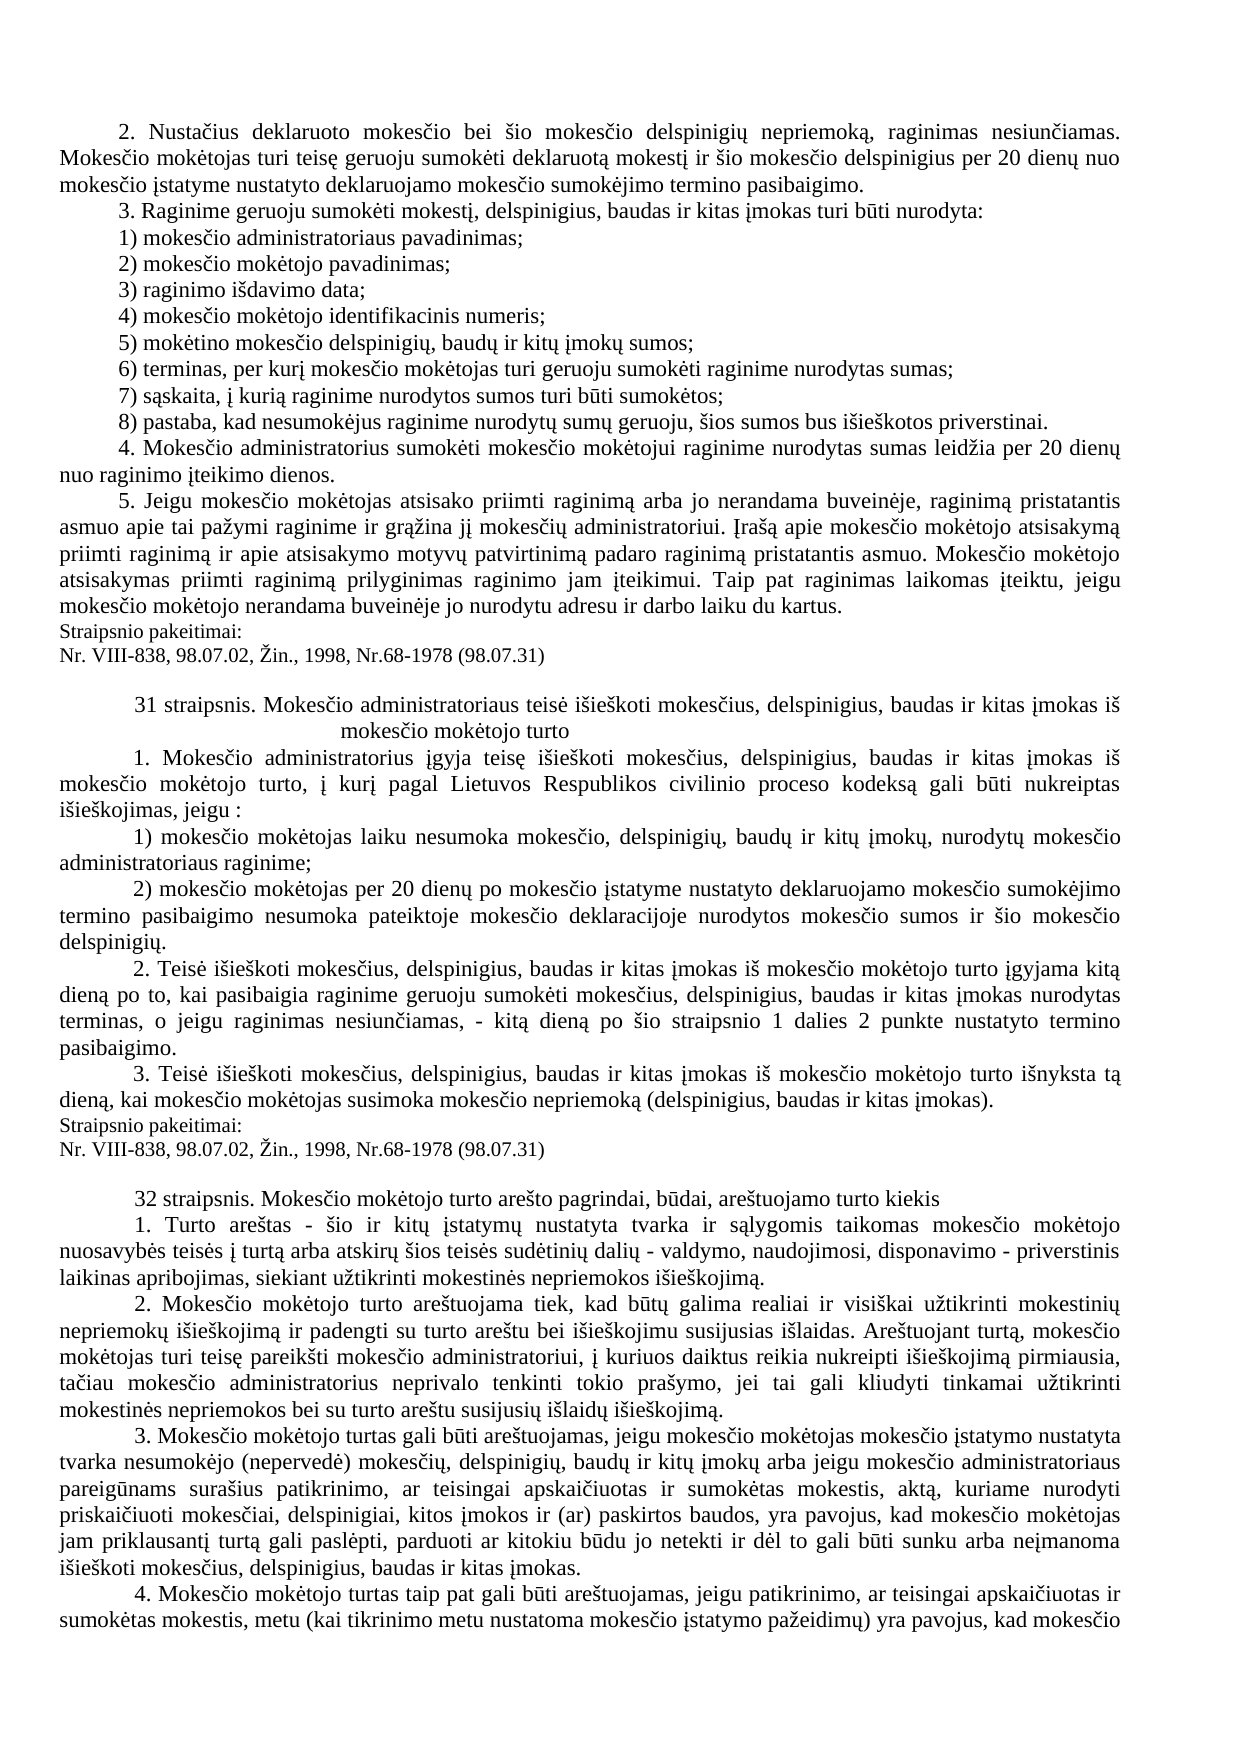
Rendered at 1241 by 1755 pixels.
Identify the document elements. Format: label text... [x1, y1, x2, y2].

text 4) mokesčio mokėtojo identifikacinis numeris; [59, 303, 1122, 329]
text 1) mokesčio administratoriaus pavadinimas; [59, 223, 1122, 250]
text 5. Jeigu mokesčio mokėtojas atsisako priimti raginimą arba jo nerandama buveinėje, raginimą pristatantis asmuo apie tai pažymi raginime ir grąžina jį mokesčių administratoriui. Įrašą apie mokesčio mokėtojo atsisakymą priimti raginimą ir apie atsisakymo motyvų patvirtinimą padaro raginimą pristatantis asmuo. Mokesčio mokėtojo atsisakymas priimti raginimą prilyginimas raginimo jam įteikimui. Taip pat raginimas laikomas įteiktu, jeigu mokesčio mokėtojo nerandama buveinėje jo nurodytu adresu ir darbo laiku du kartus. [59, 487, 1122, 619]
text 1. Turto areštas - šio ir kitų įstatymų nustatyta tvarka ir sąlygomis taikomas mokesčio mokėtojo nuosavybės teisės į turtą arba atskirų šios teisės sudėtinių dalių - valdymo, naudojimosi, disponavimo - priverstinis laikinas apribojimas, siekiant užtikrinti mokestinės nepriemokos išieškojimą. [59, 1211, 1122, 1290]
text 31 straipsnis. Mokesčio administratoriaus teisė išieškoti mokesčius, delspinigius, baudas ir kitas įmokas iš mokesčio mokėtojo turto [134, 691, 1122, 744]
text 4. Mokesčio mokėtojo turtas taip pat gali būti areštuojamas, jeigu patikrinimo, ar teisingai apskaičiuotas ir sumokėtas mokestis, metu (kai tikrinimo metu nustatoma mokesčio įstatymo pažeidimų) yra pavojus, kad mokesčio [59, 1580, 1122, 1633]
text 5) mokėtino mokesčio delspinigių, baudų ir kitų įmokų sumos; [59, 329, 1122, 355]
text 7) sąskaita, į kurią raginime nurodytos sumos turi būti sumokėtos; [59, 382, 1122, 408]
text Straipsnio pakeitimai: [59, 1113, 1122, 1137]
text 1. Mokesčio administratorius įgyja teisę išieškoti mokesčius, delspinigius, baudas ir kitas įmokas iš mokesčio mokėtojo turto, į kurį pagal Lietuvos Respublikos civilinio proceso kodeksą gali būti nukreiptas išieškojimas, jeigu : [59, 744, 1122, 823]
text 2) mokesčio mokėtojas per 20 dienų po mokesčio įstatyme nustatyto deklaruojamo mokesčio sumokėjimo termino pasibaigimo nesumoka pateiktoje mokesčio deklaracijoje nurodytos mokesčio sumos ir šio mokesčio delspinigių. [59, 876, 1122, 954]
text 6) terminas, per kurį mokesčio mokėtojas turi geruoju sumokėti raginime nurodytas sumas; [59, 355, 1122, 382]
text 2) mokesčio mokėtojo pavadinimas; [59, 250, 1122, 276]
text 2. Nustačius deklaruoto mokesčio bei šio mokesčio delspinigių nepriemoką, raginimas nesiunčiamas. Mokesčio mokėtojas turi teisę geruoju sumokėti deklaruotą mokestį ir šio mokesčio delspinigius per 20 dienų nuo mokesčio įstatyme nustatyto deklaruojamo mokesčio sumokėjimo termino pasibaigimo. [59, 118, 1122, 197]
text 2. Mokesčio mokėtojo turto areštuojama tiek, kad būtų galima realiai ir visiškai užtikrinti mokestinių nepriemokų išieškojimą ir padengti su turto areštu bei išieškojimu susijusias išlaidas. Areštuojant turtą, mokesčio mokėtojas turi teisę pareikšti mokesčio administratoriui, į kuriuos daiktus reikia nukreipti išieškojimą pirmiausia, tačiau mokesčio administratorius neprivalo tenkinti tokio prašymo, jei tai gali kliudyti tinkamai užtikrinti mokestinės nepriemokos bei su turto areštu susijusių išlaidų išieškojimą. [59, 1290, 1122, 1422]
text 2. Teisė išieškoti mokesčius, delspinigius, baudas ir kitas įmokas iš mokesčio mokėtojo turto įgyjama kitą dieną po to, kai pasibaigia raginime geruoju sumokėti mokesčius, delspinigius, baudas ir kitas įmokas nurodytas terminas, o jeigu raginimas nesiunčiamas, - kitą dieną po šio straipsnio 1 dalies 2 punkte nustatyto termino pasibaigimo. [59, 954, 1122, 1060]
text 3. Raginime geruoju sumokėti mokestį, delspinigius, baudas ir kitas įmokas turi būti nurodyta: [59, 197, 1122, 223]
text 1) mokesčio mokėtojas laiku nesumoka mokesčio, delspinigių, baudų ir kitų įmokų, nurodytų mokesčio administratoriaus raginime; [59, 823, 1122, 876]
text 3) raginimo išdavimo data; [59, 276, 1122, 303]
text Nr. VIII-838, 98.07.02, Žin., 1998, Nr.68-1978 (98.07.31) [59, 1137, 1122, 1161]
text 3. Mokesčio mokėtojo turtas gali būti areštuojamas, jeigu mokesčio mokėtojas mokesčio įstatymo nustatyta tvarka nesumokėjo (nepervedė) mokesčių, delspinigių, baudų ir kitų įmokų arba jeigu mokesčio administratoriaus pareigūnams surašius patikrinimo, ar teisingai apskaičiuotas ir sumokėtas mokestis, aktą, kuriame nurodyti priskaičiuoti mokesčiai, delspinigiai, kitos įmokos ir (ar) paskirtos baudos, yra pavojus, kad mokesčio mokėtojas jam priklausantį turtą gali paslėpti, parduoti ar kitokiu būdu jo netekti ir dėl to gali būti sunku arba neįmanoma išieškoti mokesčius, delspinigius, baudas ir kitas įmokas. [59, 1422, 1122, 1580]
text 8) pastaba, kad nesumokėjus raginime nurodytų sumų geruoju, šios sumos bus išieškotos priverstinai. [59, 408, 1122, 434]
text Straipsnio pakeitimai: [59, 619, 1122, 643]
text Nr. VIII-838, 98.07.02, Žin., 1998, Nr.68-1978 (98.07.31) [59, 643, 1122, 667]
text 3. Teisė išieškoti mokesčius, delspinigius, baudas ir kitas įmokas iš mokesčio mokėtojo turto išnyksta tą dieną, kai mokesčio mokėtojas susimoka mokesčio nepriemoką (delspinigius, baudas ir kitas įmokas). [59, 1060, 1122, 1113]
text 4. Mokesčio administratorius sumokėti mokesčio mokėtojui raginime nurodytas sumas leidžia per 20 dienų nuo raginimo įteikimo dienos. [59, 434, 1122, 487]
text 32 straipsnis. Mokesčio mokėtojo turto arešto pagrindai, būdai, areštuojamo turto kiekis [134, 1185, 1122, 1211]
